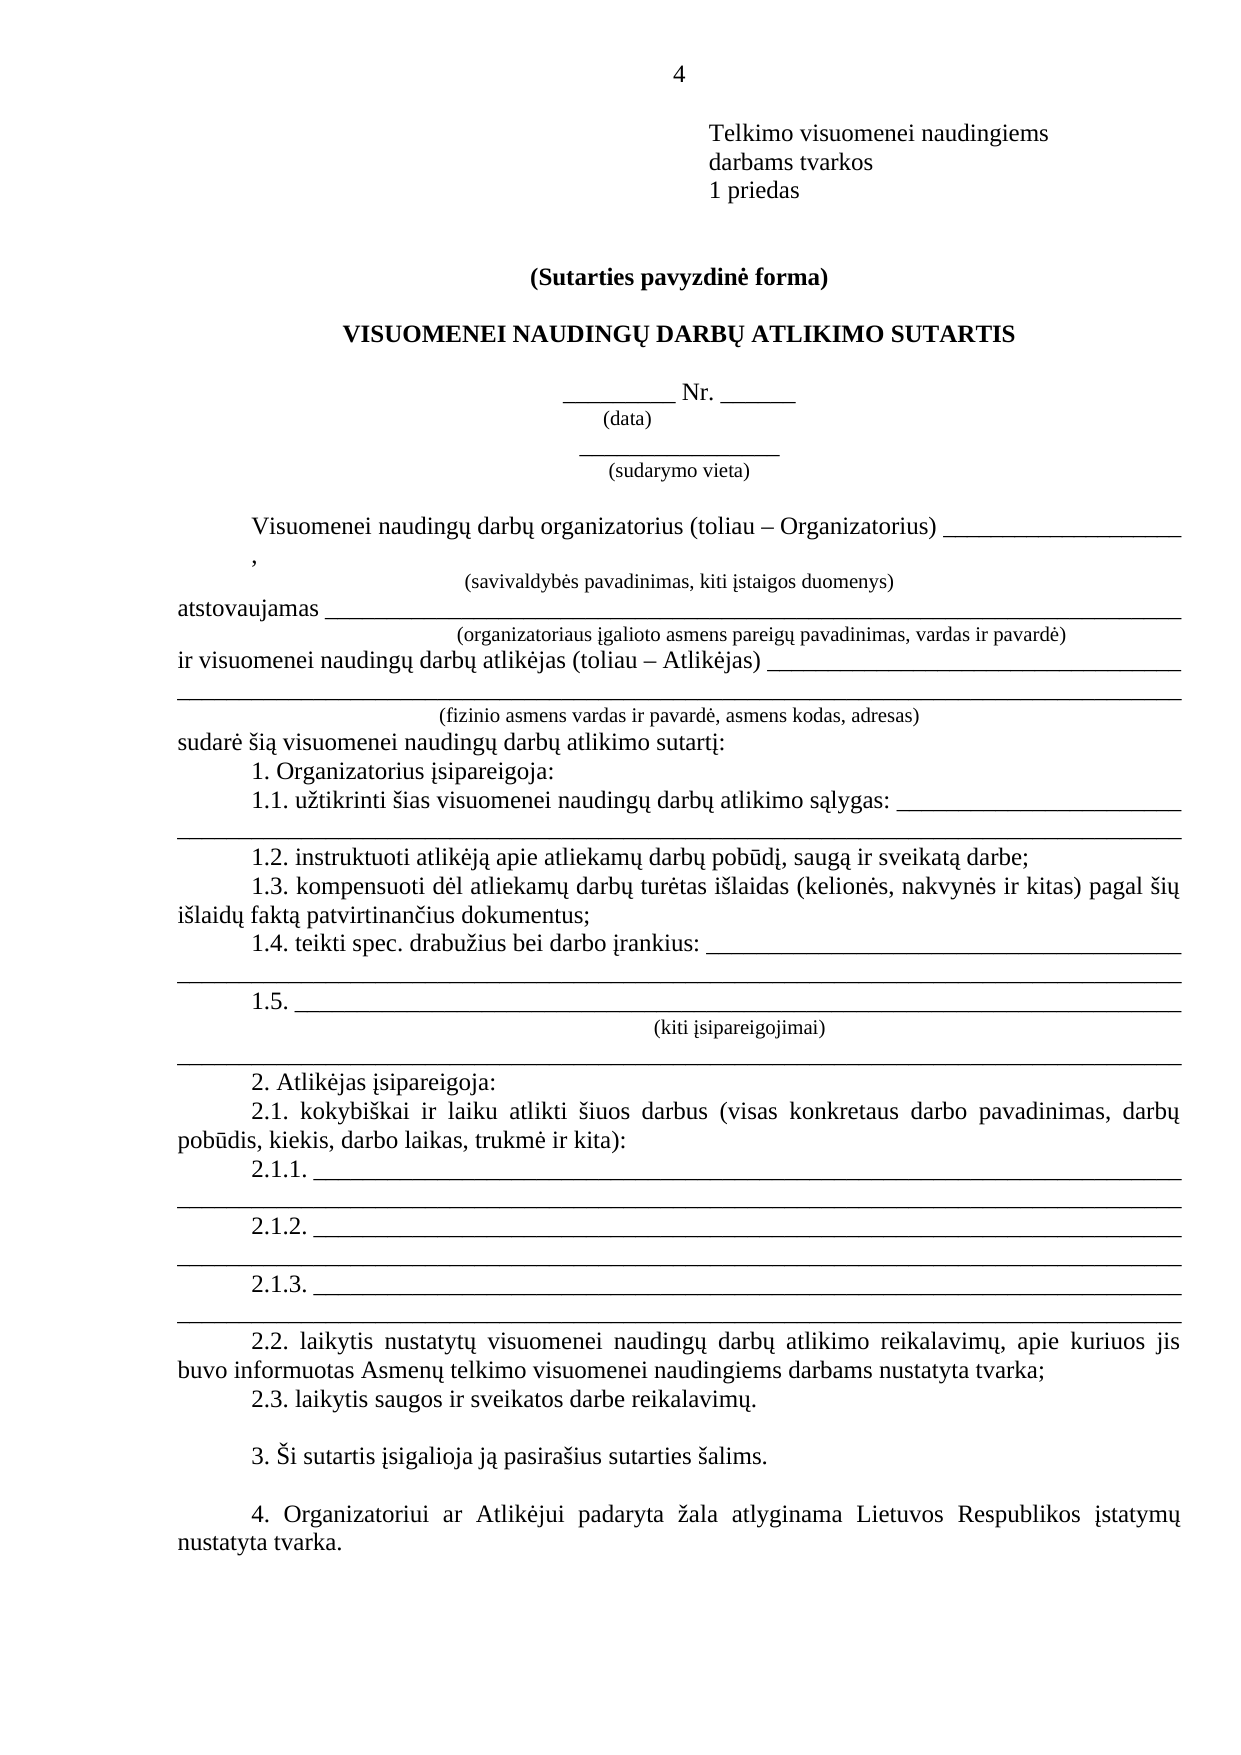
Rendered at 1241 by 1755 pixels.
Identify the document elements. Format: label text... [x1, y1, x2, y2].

text (kiti įsipareigojimai) [177, 1015, 1181, 1039]
text atstovaujamas [177, 593, 1181, 622]
text 2.3. laikytis saugos ir sveikatos darbe reikalavimų. [177, 1384, 1181, 1412]
text 1.1. užtikrinti šias visuomenei naudingų darbų atlikimo sąlygas: [177, 785, 1181, 813]
text 2.2. laikytis nustatytų visuomenei naudingų darbų atlikimo reikalavimų, apie kuriuos jis buvo informuotas Asmenų telkimo visuomenei naudingiems darbams nustatyta tvarka; [177, 1326, 1181, 1384]
text 3. Ši sutartis įsigalioja ją pasirašius sutarties šalims. [177, 1441, 1181, 1470]
text 1.5. [177, 986, 1181, 1015]
text VISUOMENEI NAUDINGŲ DARBŲ ATLIKIMO SUTARTIS [177, 319, 1181, 348]
text 2.1. kokybiškai ir laiku atlikti šiuos darbus (visas konkretaus darbo pavadinimas, darbų pobūdis, kiekis, darbo laikas, trukmė ir kita): [177, 1096, 1181, 1154]
text 1.3. kompensuoti dėl atliekamų darbų turėtas išlaidas (kelionės, nakvynės ir kitas) pagal šių išlaidų faktą patvirtinančius dokumentus; [177, 871, 1181, 928]
text , [177, 540, 1181, 569]
text Visuomenei naudingų darbų organizatorius (toliau – Organizatorius) [177, 511, 1181, 540]
text 2.1.2. [177, 1211, 1181, 1240]
text 2.1.3. [177, 1269, 1181, 1297]
text 1. Organizatorius įsipareigoja: [177, 756, 1181, 785]
text (organizatoriaus įgalioto asmens pareigų pavadinimas, vardas ir pavardė) [177, 622, 1181, 646]
text sudarė šią visuomenei naudingų darbų atlikimo sutartį: [177, 727, 1181, 756]
text darbams tvarkos [177, 147, 1181, 176]
text 2. Atlikėjas įsipareigoja: [177, 1067, 1181, 1096]
text (savivaldybės pavadinimas, kiti įstaigos duomenys) [177, 569, 1181, 593]
text 2.1.1. [177, 1154, 1181, 1182]
text 1.2. instruktuoti atlikėją apie atliekamų darbų pobūdį, saugą ir sveikatą darbe; [177, 842, 1181, 871]
text 1.4. teikti spec. drabužius bei darbo įrankius: [177, 928, 1181, 957]
text (fizinio asmens vardas ir pavardė, asmens kodas, adresas) [177, 703, 1181, 727]
text Telkimo visuomenei naudingiems [177, 118, 1181, 147]
text 4. Organizatoriui ar Atlikėjui padaryta žala atlyginama Lietuvos Respublikos įstatymų nustatyta tvarka. [177, 1499, 1181, 1556]
text 1 priedas [177, 176, 1181, 204]
text (sudarymo vieta) [177, 458, 1181, 482]
text ________________ [177, 430, 1181, 458]
text _________ Nr. ______ [177, 377, 1181, 406]
text ir visuomenei naudingų darbų atlikėjas (toliau – Atlikėjas) [177, 646, 1181, 674]
text (data) [177, 406, 1181, 430]
text (Sutarties pavyzdinė forma) [177, 262, 1181, 291]
